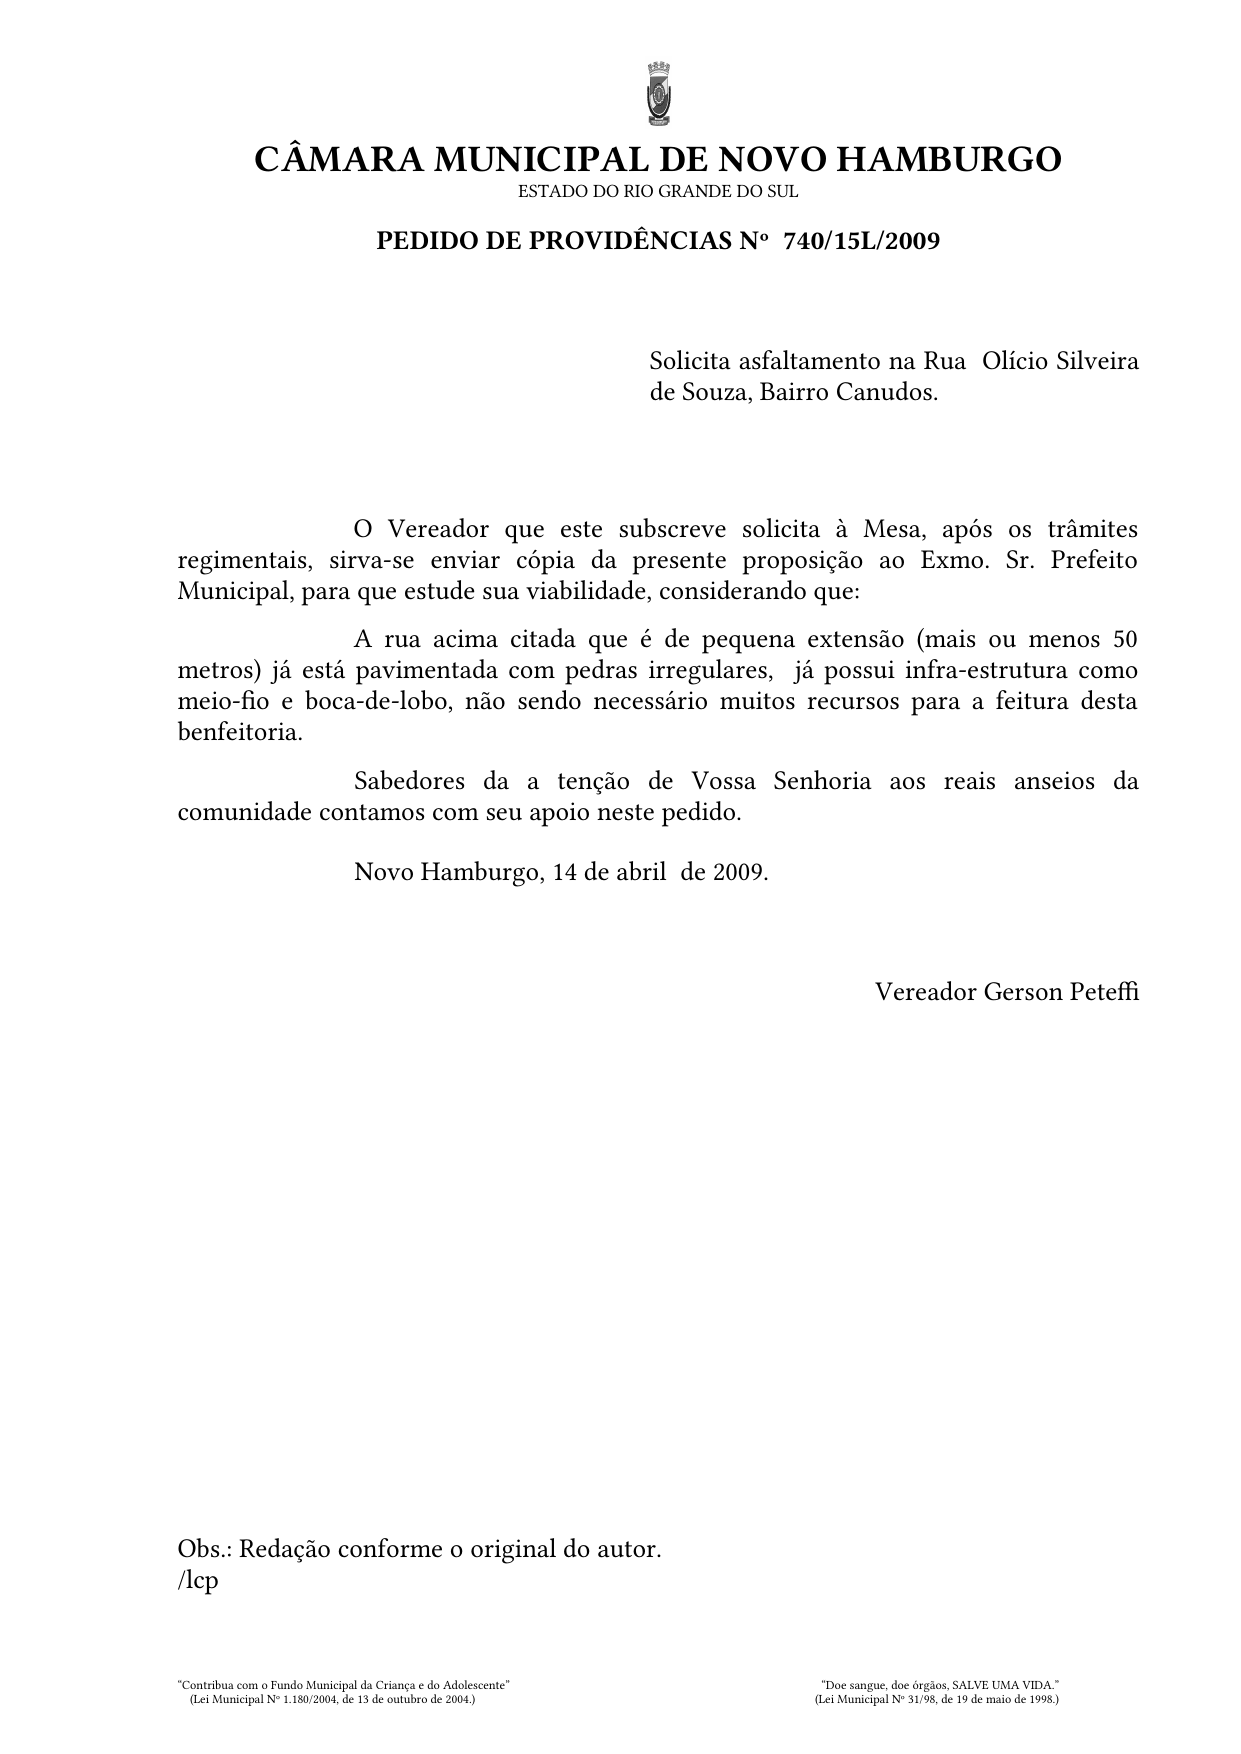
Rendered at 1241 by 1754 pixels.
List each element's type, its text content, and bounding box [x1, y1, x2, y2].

text PEDIDO DE PROVIDÊNCIAS Nº 740/15L/2009 [177, 226, 1140, 256]
text Vereador Gerson Peteffi [177, 976, 1140, 1007]
text Solicita asfaltamento na Rua Olício Silveira de Souza, Bairro Canudos. [649, 345, 1140, 407]
text Novo Hamburgo, 14 de abril de 2009. [177, 856, 1140, 887]
text Obs.: Redação conforme o original do autor. [177, 1533, 1140, 1564]
text O Vereador que este subscreve solicita à Mesa, após os trâmites regimentais, sirva-se enviar cópia da presente proposição ao Exmo. Sr. Prefeito Municipal, para que estude sua viabilidade, considerando que: [177, 513, 1140, 606]
text /lcp [177, 1564, 1140, 1595]
text A rua acima citada que é de pequena extensão (mais ou menos 50 metros) já está pavimentada com pedras irregulares, já possui infra-estrutura como meio-fio e boca-de-lobo, não sendo necessário muitos recursos para a feitura desta benfeitoria. [177, 624, 1140, 747]
text Sabedores da a tenção de Vossa Senhoria aos reais anseios da comunidade contamos com seu apoio neste pedido. [177, 765, 1140, 827]
